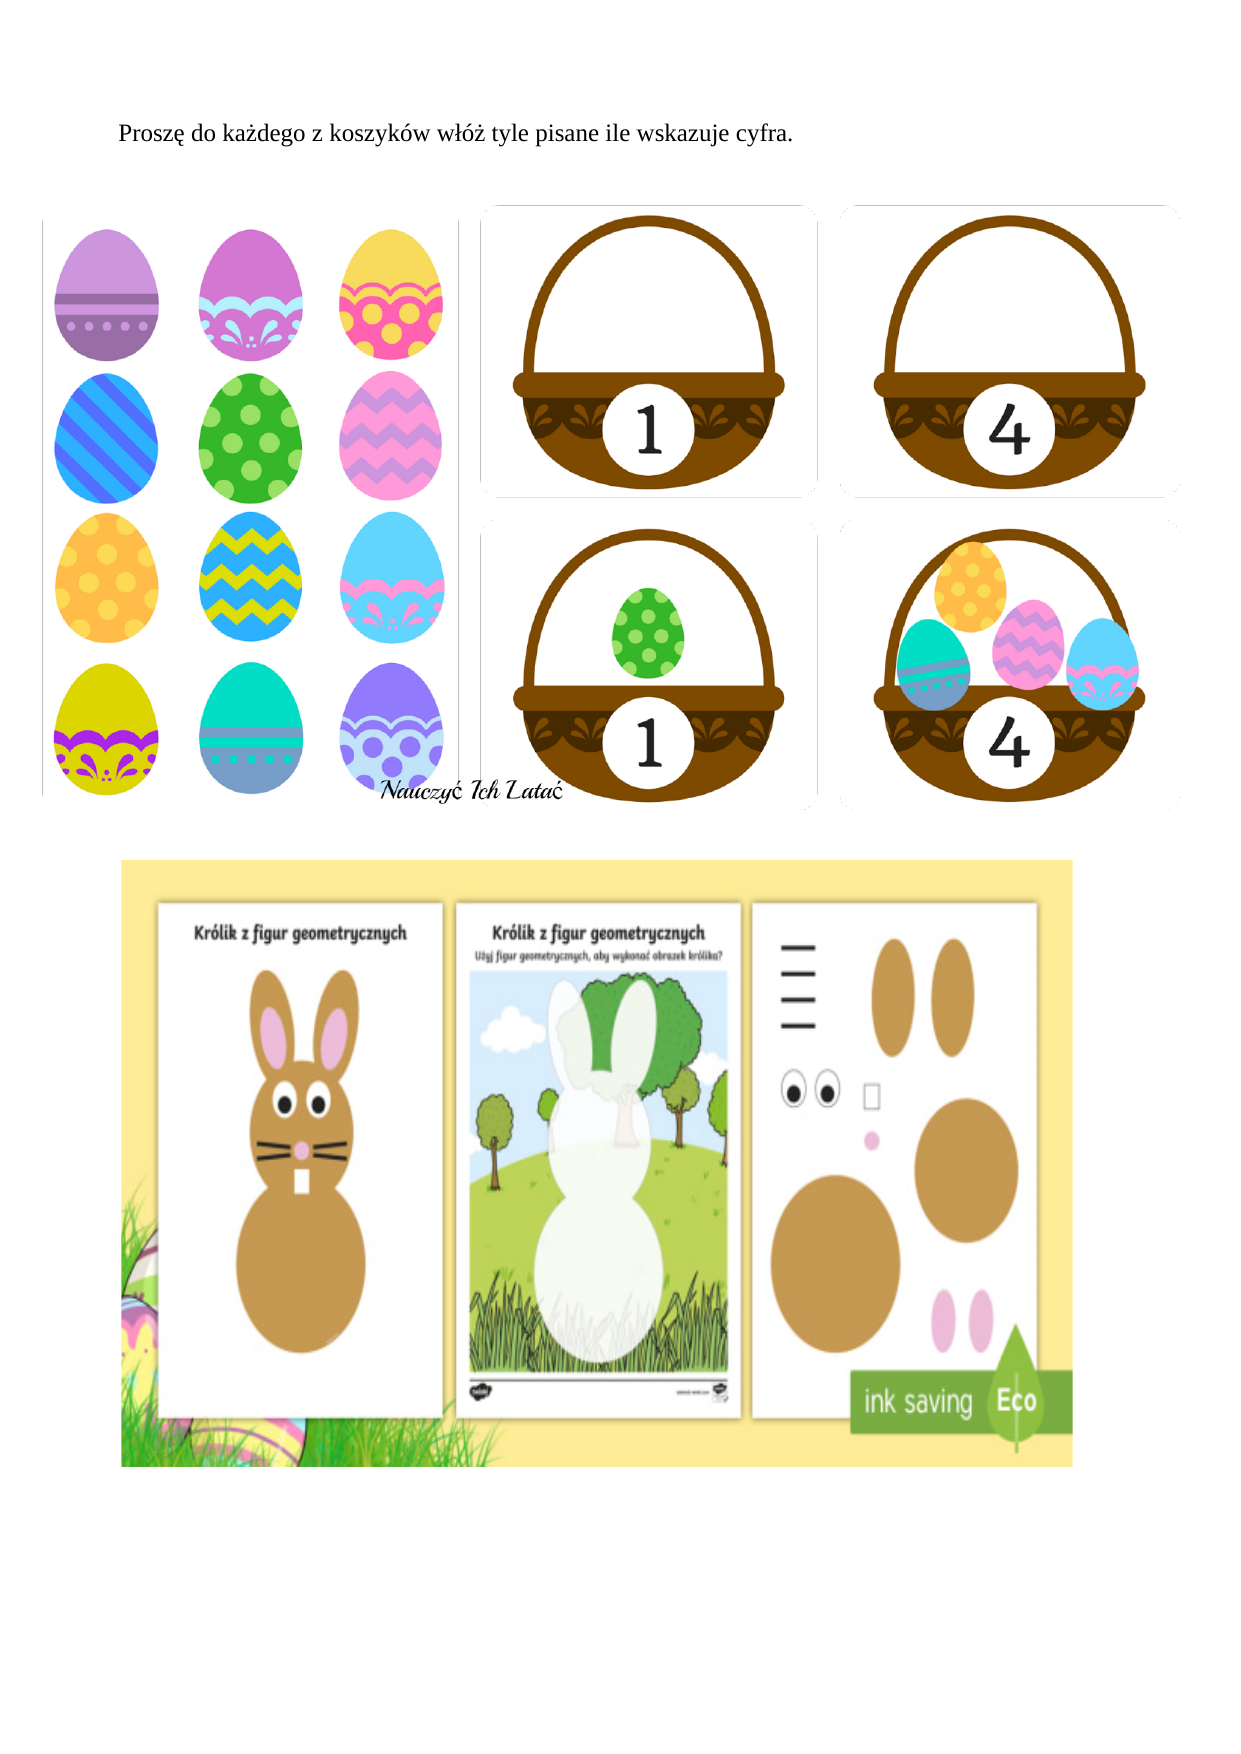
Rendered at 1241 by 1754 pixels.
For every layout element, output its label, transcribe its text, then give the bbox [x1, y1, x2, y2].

picture [121, 860, 1073, 1467]
picture [20, 183, 1202, 832]
text Proszę do każdego z koszyków włóż tyle pisane ile wskazuje cyfra. [118, 118, 1122, 147]
